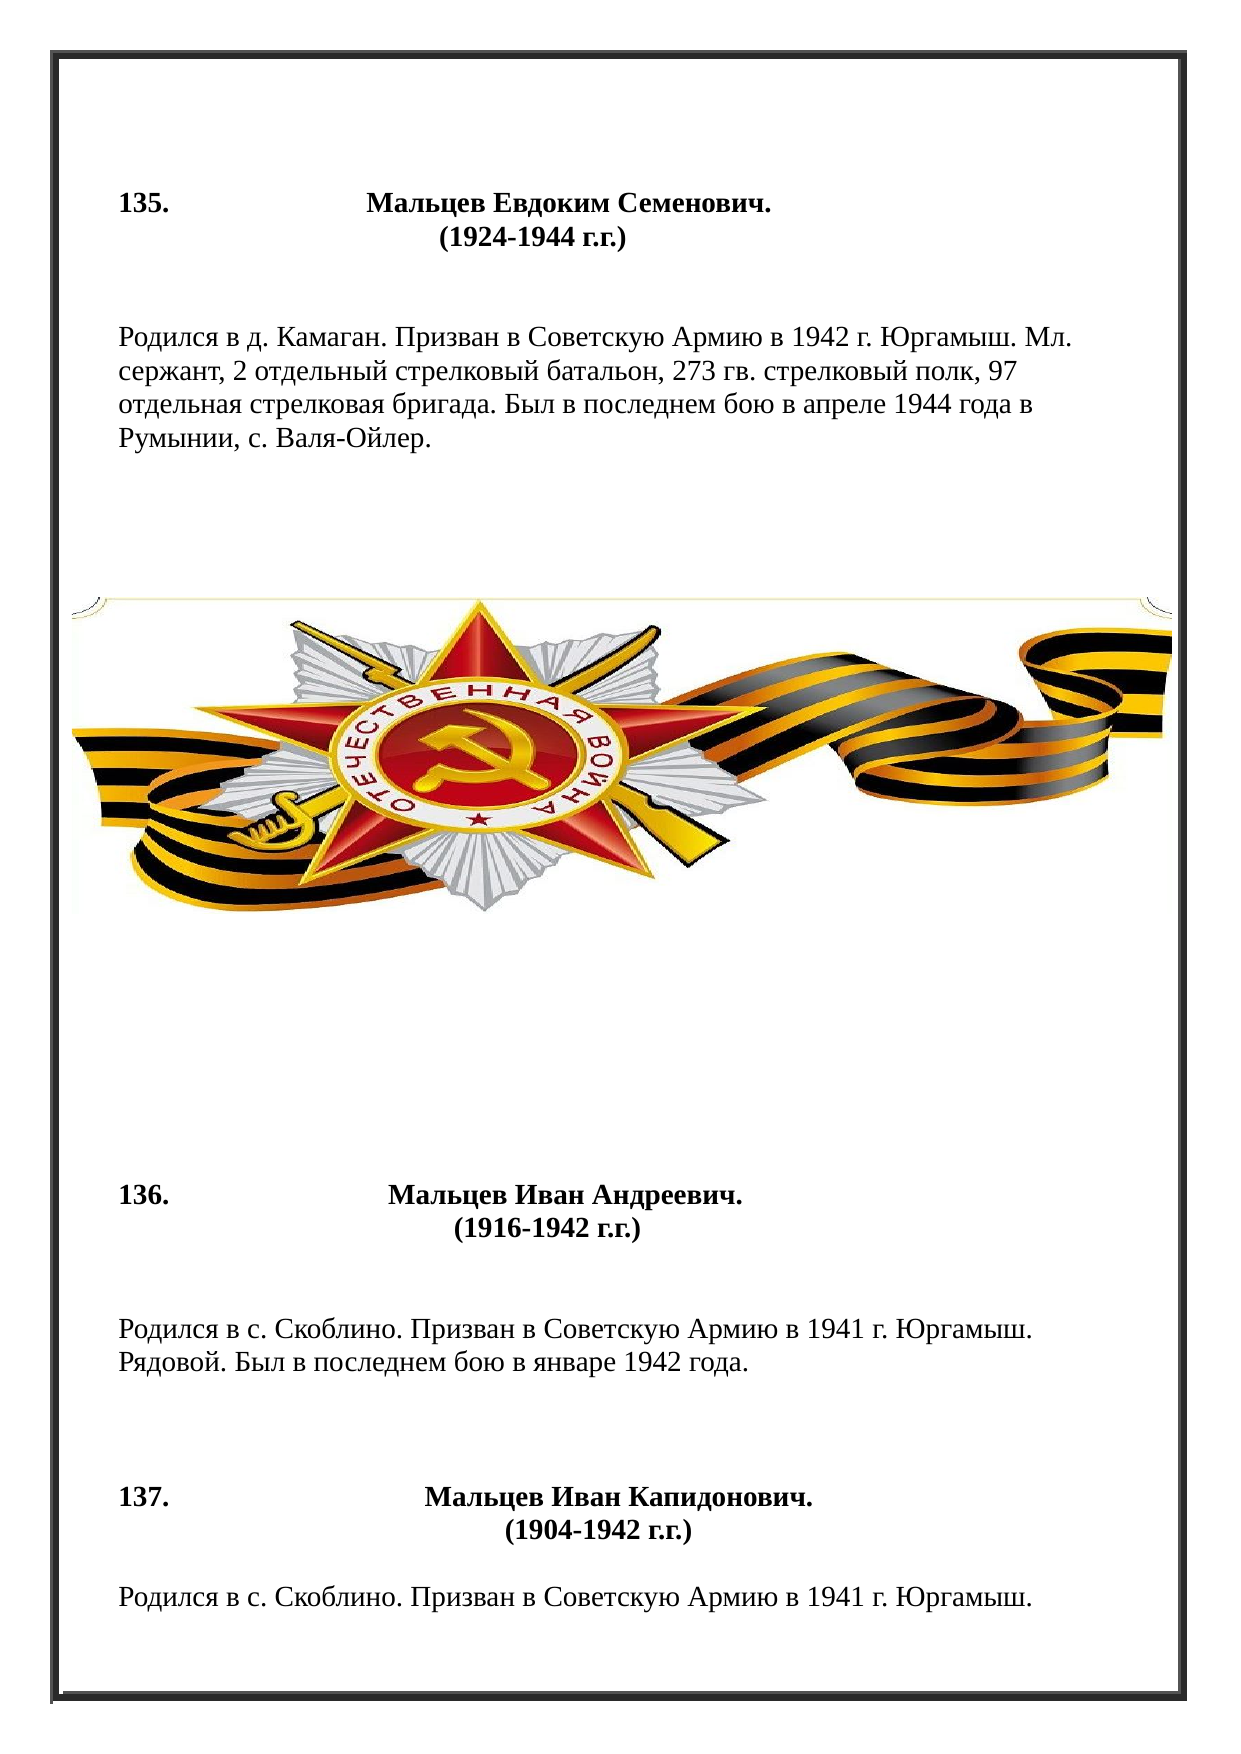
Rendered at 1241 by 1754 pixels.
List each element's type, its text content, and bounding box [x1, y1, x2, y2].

text Родился в д. Камаган. Призван в Советскую Армию в 1942 г. Юргамыш. Мл. сержант, 2 отдельный стрелковый батальон, 273 гв. стрелковый полк, 97 отдельная стрелковая бригада. Был в последнем бою в апреле 1944 года в Румынии, с. Валя-Ойлер. [118, 319, 1122, 453]
text 136. Мальцев Иван Андреевич. [118, 1177, 1122, 1210]
text (1924-1944 г.г.) [118, 219, 1122, 252]
text 137. Мальцев Иван Капидонович. [118, 1479, 1122, 1512]
text Родился в с. Скоблино. Призван в Советскую Армию в 1941 г. Юргамыш. Рядовой. Был в последнем бою в январе 1942 года. [118, 1311, 1122, 1378]
text 135. Мальцев Евдоким Семенович. [118, 185, 1122, 219]
text (1904-1942 г.г.) [118, 1512, 1122, 1546]
text Родился в с. Скоблино. Призван в Советскую Армию в 1941 г. Юргамыш. [118, 1579, 1122, 1613]
text (1916-1942 г.г.) [118, 1210, 1122, 1244]
